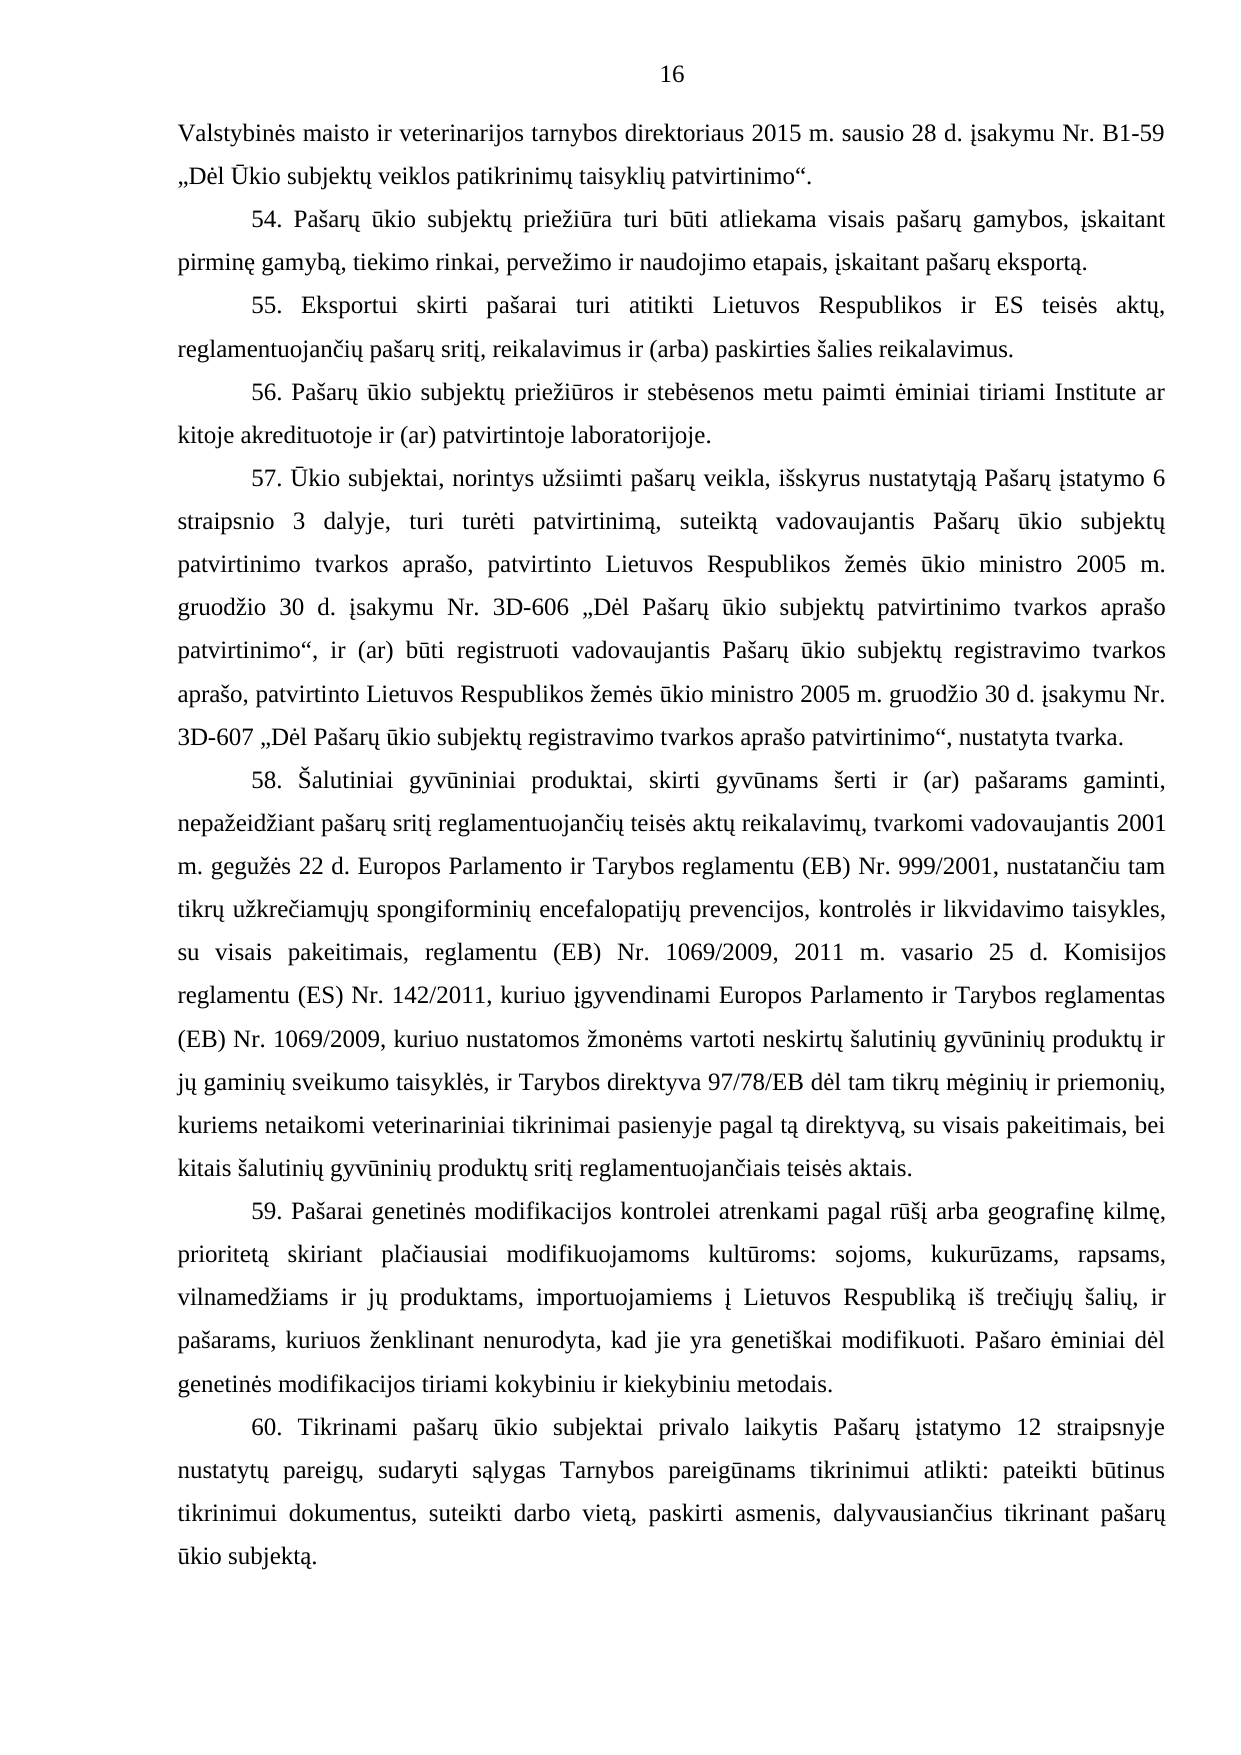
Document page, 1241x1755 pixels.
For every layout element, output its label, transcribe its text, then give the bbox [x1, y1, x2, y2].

text 55. Eksportui skirti pašarai turi atitikti Lietuvos Respublikos ir ES teisės aktų, reglamentuojančių pašarų sritį, reikalavimus ir (arba) paskirties šalies reikalavimus. [177, 291, 1167, 362]
text 56. Pašarų ūkio subjektų priežiūros ir stebėsenos metu paimti ėminiai tiriami Institute ar kitoje akredituotoje ir (ar) patvirtintoje laboratorijoje. [177, 377, 1167, 449]
text 57. Ūkio subjektai, norintys užsiimti pašarų veikla, išskyrus nustatytąją Pašarų įstatymo 6 straipsnio 3 dalyje, turi turėti patvirtinimą, suteiktą vadovaujantis Pašarų ūkio subjektų patvirtinimo tvarkos aprašo, patvirtinto Lietuvos Respublikos žemės ūkio ministro 2005 m. gruodžio 30 d. įsakymu Nr. 3D-606 „Dėl Pašarų ūkio subjektų patvirtinimo tvarkos aprašo patvirtinimo“, ir (ar) būti registruoti vadovaujantis Pašarų ūkio subjektų registravimo tvarkos aprašo, patvirtinto Lietuvos Respublikos žemės ūkio ministro 2005 m. gruodžio 30 d. įsakymu Nr. 3D-607 „Dėl Pašarų ūkio subjektų registravimo tvarkos aprašo patvirtinimo“, nustatyta tvarka. [177, 463, 1167, 751]
text 58. Šalutiniai gyvūniniai produktai, skirti gyvūnams šerti ir (ar) pašarams gaminti, nepažeidžiant pašarų sritį reglamentuojančių teisės aktų reikalavimų, tvarkomi vadovaujantis 2001 m. gegužės 22 d. Europos Parlamento ir Tarybos reglamentu (EB) Nr. 999/2001, nustatančiu tam tikrų užkrečiamųjų spongiforminių encefalopatijų prevencijos, kontrolės ir likvidavimo taisykles, su visais pakeitimais, reglamentu (EB) Nr. 1069/2009, 2011 m. vasario 25 d. Komisijos reglamentu (ES) Nr. 142/2011, kuriuo įgyvendinami Europos Parlamento ir Tarybos reglamentas (EB) Nr. 1069/2009, kuriuo nustatomos žmonėms vartoti neskirtų šalutinių gyvūninių produktų ir jų gaminių sveikumo taisyklės, ir Tarybos direktyva 97/78/EB dėl tam tikrų mėginių ir priemonių, kuriems netaikomi veterinariniai tikrinimai pasienyje pagal tą direktyvą, su visais pakeitimais, bei kitais šalutinių gyvūninių produktų sritį reglamentuojančiais teisės aktais. [177, 765, 1167, 1182]
text Valstybinės maisto ir veterinarijos tarnybos direktoriaus 2015 m. sausio 28 d. įsakymu Nr. B1-59 „Dėl Ūkio subjektų veiklos patikrinimų taisyklių patvirtinimo“. [177, 118, 1167, 190]
text 59. Pašarai genetinės modifikacijos kontrolei atrenkami pagal rūšį arba geografinę kilmę, prioritetą skiriant plačiausiai modifikuojamoms kultūroms: sojoms, kukurūzams, rapsams, vilnamedžiams ir jų produktams, importuojamiems į Lietuvos Respubliką iš trečiųjų šalių, ir pašarams, kuriuos ženklinant nenurodyta, kad jie yra genetiškai modifikuoti. Pašaro ėminiai dėl genetinės modifikacijos tiriami kokybiniu ir kiekybiniu metodais. [177, 1196, 1167, 1397]
text 60. Tikrinami pašarų ūkio subjektai privalo laikytis Pašarų įstatymo 12 straipsnyje nustatytų pareigų, sudaryti sąlygas Tarnybos pareigūnams tikrinimui atlikti: pateikti būtinus tikrinimui dokumentus, suteikti darbo vietą, paskirti asmenis, dalyvausiančius tikrinant pašarų ūkio subjektą. [177, 1412, 1167, 1570]
text 54. Pašarų ūkio subjektų priežiūra turi būti atliekama visais pašarų gamybos, įskaitant pirminę gamybą, tiekimo rinkai, pervežimo ir naudojimo etapais, įskaitant pašarų eksportą. [177, 204, 1167, 276]
